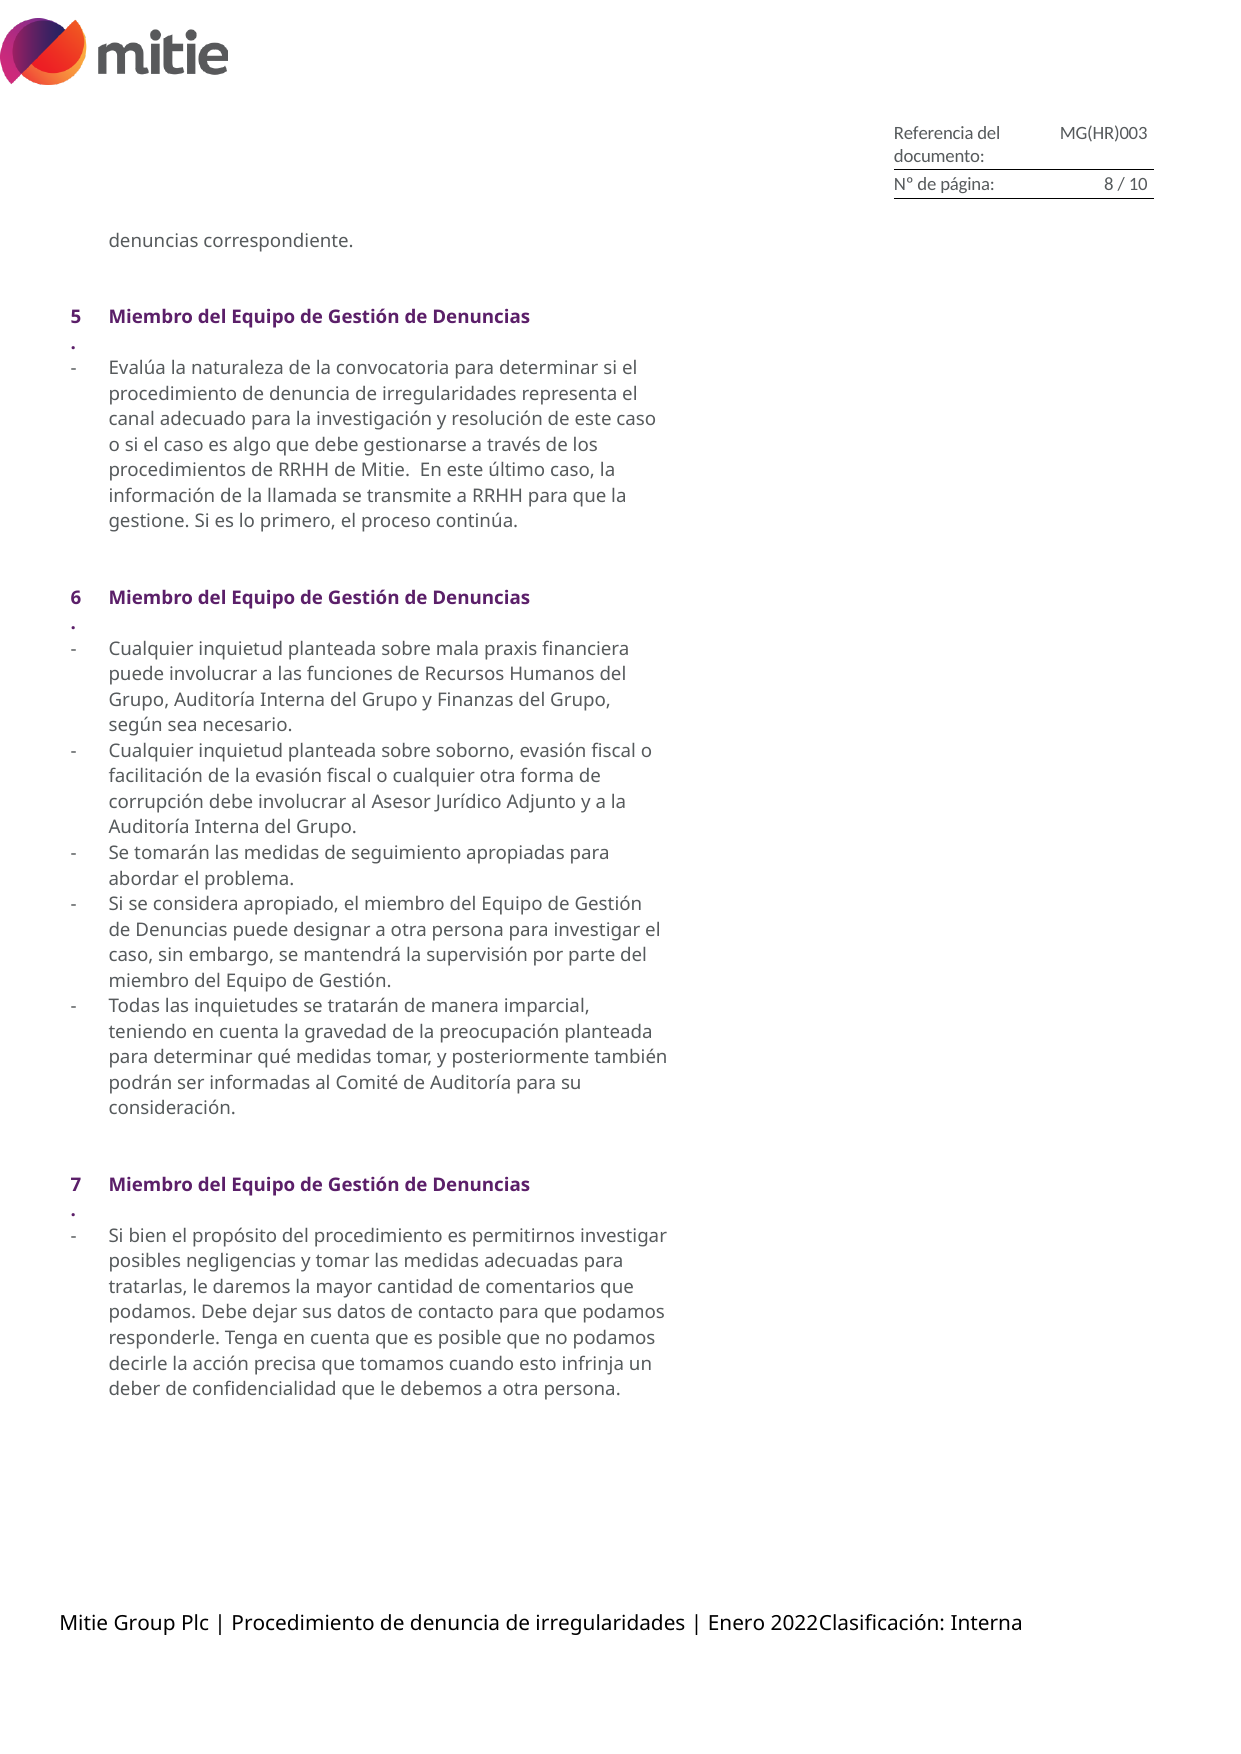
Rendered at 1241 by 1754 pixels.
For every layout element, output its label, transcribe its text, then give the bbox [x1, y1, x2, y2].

table_cell - [59, 839, 97, 890]
table_cell 7. [59, 1171, 97, 1222]
table_cell Si bien el propósito del procedimiento es permitirnos investigar posibles negligencias y tomar las medidas adecuadas para tratarlas, le daremos la mayor cantidad de comentarios que podamos. Debe dejar sus datos de contacto para que podamos responderle. Tenga en cuenta que es posible que no podamos decirle la acción precisa que tomamos cuando esto infrinja un deber de confidencialidad que le debemos a otra persona. [97, 1222, 543, 1401]
table_cell Cualquier inquietud planteada sobre soborno, evasión fiscal o facilitación de la evasión fiscal o cualquier otra forma de corrupción debe involucrar al Asesor Jurídico Adjunto y a la Auditoría Interna del Grupo. [97, 737, 543, 839]
table_cell [59, 559, 97, 584]
table_cell Miembro del Equipo de Gestión de Denuncias [97, 584, 543, 635]
table_cell - [59, 1222, 97, 1401]
table_cell - [59, 355, 97, 533]
table_cell Si se considera apropiado, el miembro del Equipo de Gestión de Denuncias puede designar a otra persona para investigar el caso, sin embargo, se mantendrá la supervisión por parte del miembro del Equipo de Gestión. [97, 890, 543, 992]
table_cell [97, 1146, 543, 1171]
table_cell - [59, 635, 97, 737]
table_cell - [59, 993, 97, 1120]
table_cell [97, 533, 543, 559]
table_cell [97, 559, 543, 584]
table_cell [59, 278, 97, 303]
table_cell [97, 253, 543, 278]
table_cell Cualquier inquietud planteada sobre mala praxis financiera puede involucrar a las funciones de Recursos Humanos del Grupo, Auditoría Interna del Grupo y Finanzas del Grupo, según sea necesario. [97, 635, 543, 737]
table_cell [59, 533, 97, 559]
table_cell 6. [59, 584, 97, 635]
table_cell Se tomarán las medidas de seguimiento apropiadas para abordar el problema. [97, 839, 543, 890]
table_cell [59, 1146, 97, 1171]
table_cell Evalúa la naturaleza de la convocatoria para determinar si el procedimiento de denuncia de irregularidades representa el canal adecuado para la investigación y resolución de este caso o si el caso es algo que debe gestionarse a través de los procedimientos de RRHH de Mitie. En este último caso, la información de la llamada se transmite a RRHH para que la gestione. Si es lo primero, el proceso continúa. [97, 355, 543, 533]
table_cell [59, 1120, 97, 1146]
table_cell [97, 278, 543, 303]
table_cell [97, 1120, 543, 1146]
table_cell - [59, 890, 97, 992]
table_cell 5. [59, 304, 97, 354]
table_cell [59, 253, 97, 278]
table_cell Todas las inquietudes se tratarán de manera imparcial, teniendo en cuenta la gravedad de la preocupación planteada para determinar qué medidas tomar, y posteriormente también podrán ser informadas al Comité de Auditoría para su consideración. [97, 993, 543, 1120]
table_cell Miembro del Equipo de Gestión de Denuncias [97, 1171, 543, 1222]
table_cell [59, 1401, 97, 1426]
table_cell Miembro del Equipo de Gestión de Denuncias [97, 304, 543, 354]
table_cell [97, 1401, 543, 1426]
table_cell - [59, 737, 97, 839]
table_cell denuncias correspondiente. [97, 227, 543, 252]
table_cell - [59, 227, 97, 252]
